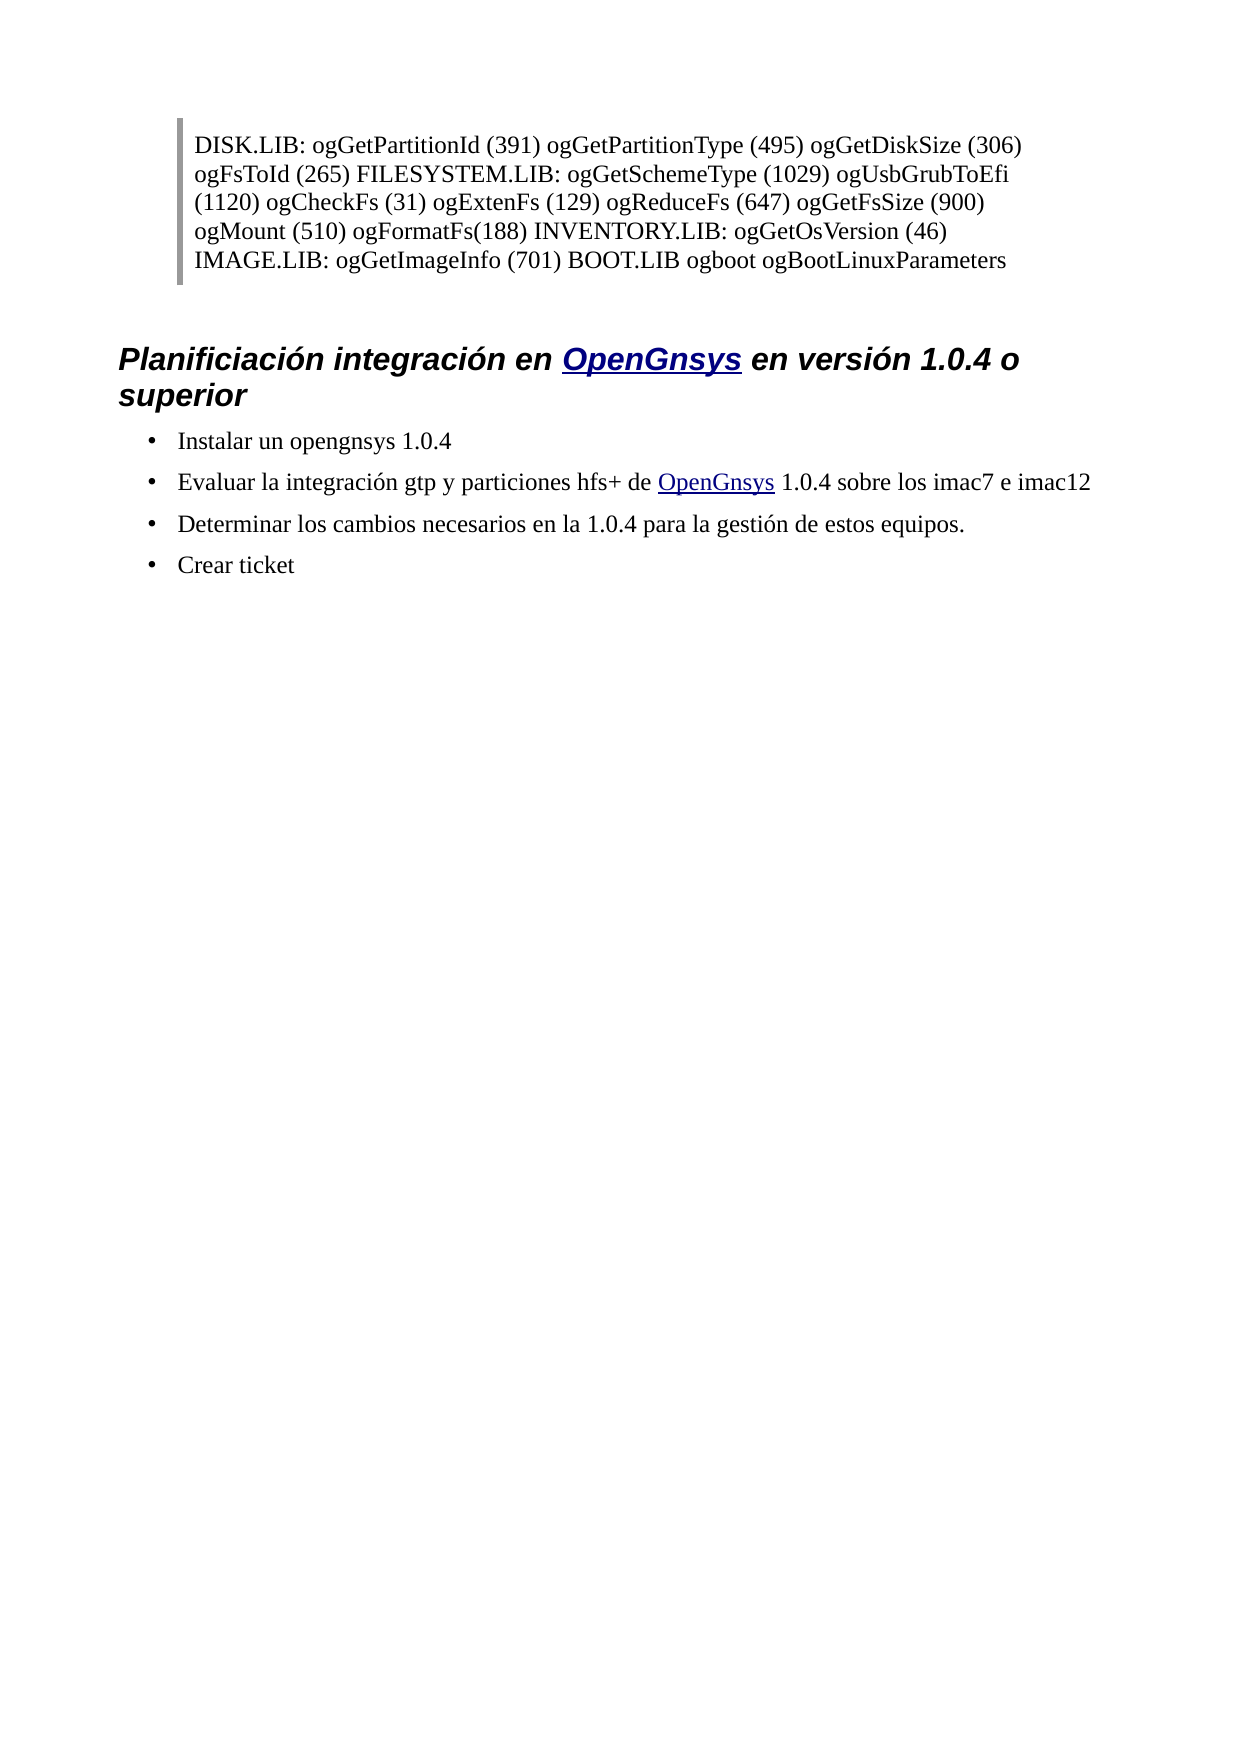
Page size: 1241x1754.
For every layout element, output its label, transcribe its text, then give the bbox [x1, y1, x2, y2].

subtitle Planificiación integración en OpenGnsys en versión 1.0.4 o superior [118, 340, 1122, 414]
text DISK.LIB: ogGetPartitionId (391) ogGetPartitionType (495) ogGetDiskSize (306) ogFsToId (265) FILESYSTEM.LIB: ogGetSchemeType (1029) ogUsbGrubToEfi (1120) ogCheckFs (31) ogExtenFs (129) ogReduceFs (647) ogGetFsSize (900) ogMount (510) ogFormatFs(188) INVENTORY.LIB: ogGetOsVersion (46) IMAGE.LIB: ogGetImageInfo (701) BOOT.LIB ogboot ogBootLinuxParameters [183, 118, 1063, 285]
list Crear ticket [148, 550, 1122, 579]
list Instalar un opengnsys 1.0.4 [148, 426, 1122, 455]
list Determinar los cambios necesarios en la 1.0.4 para la gestión de estos equipos. [148, 509, 1122, 537]
list Evaluar la integración gtp y particiones hfs+ de OpenGnsys 1.0.4 sobre los imac7 e imac12 [148, 467, 1122, 496]
